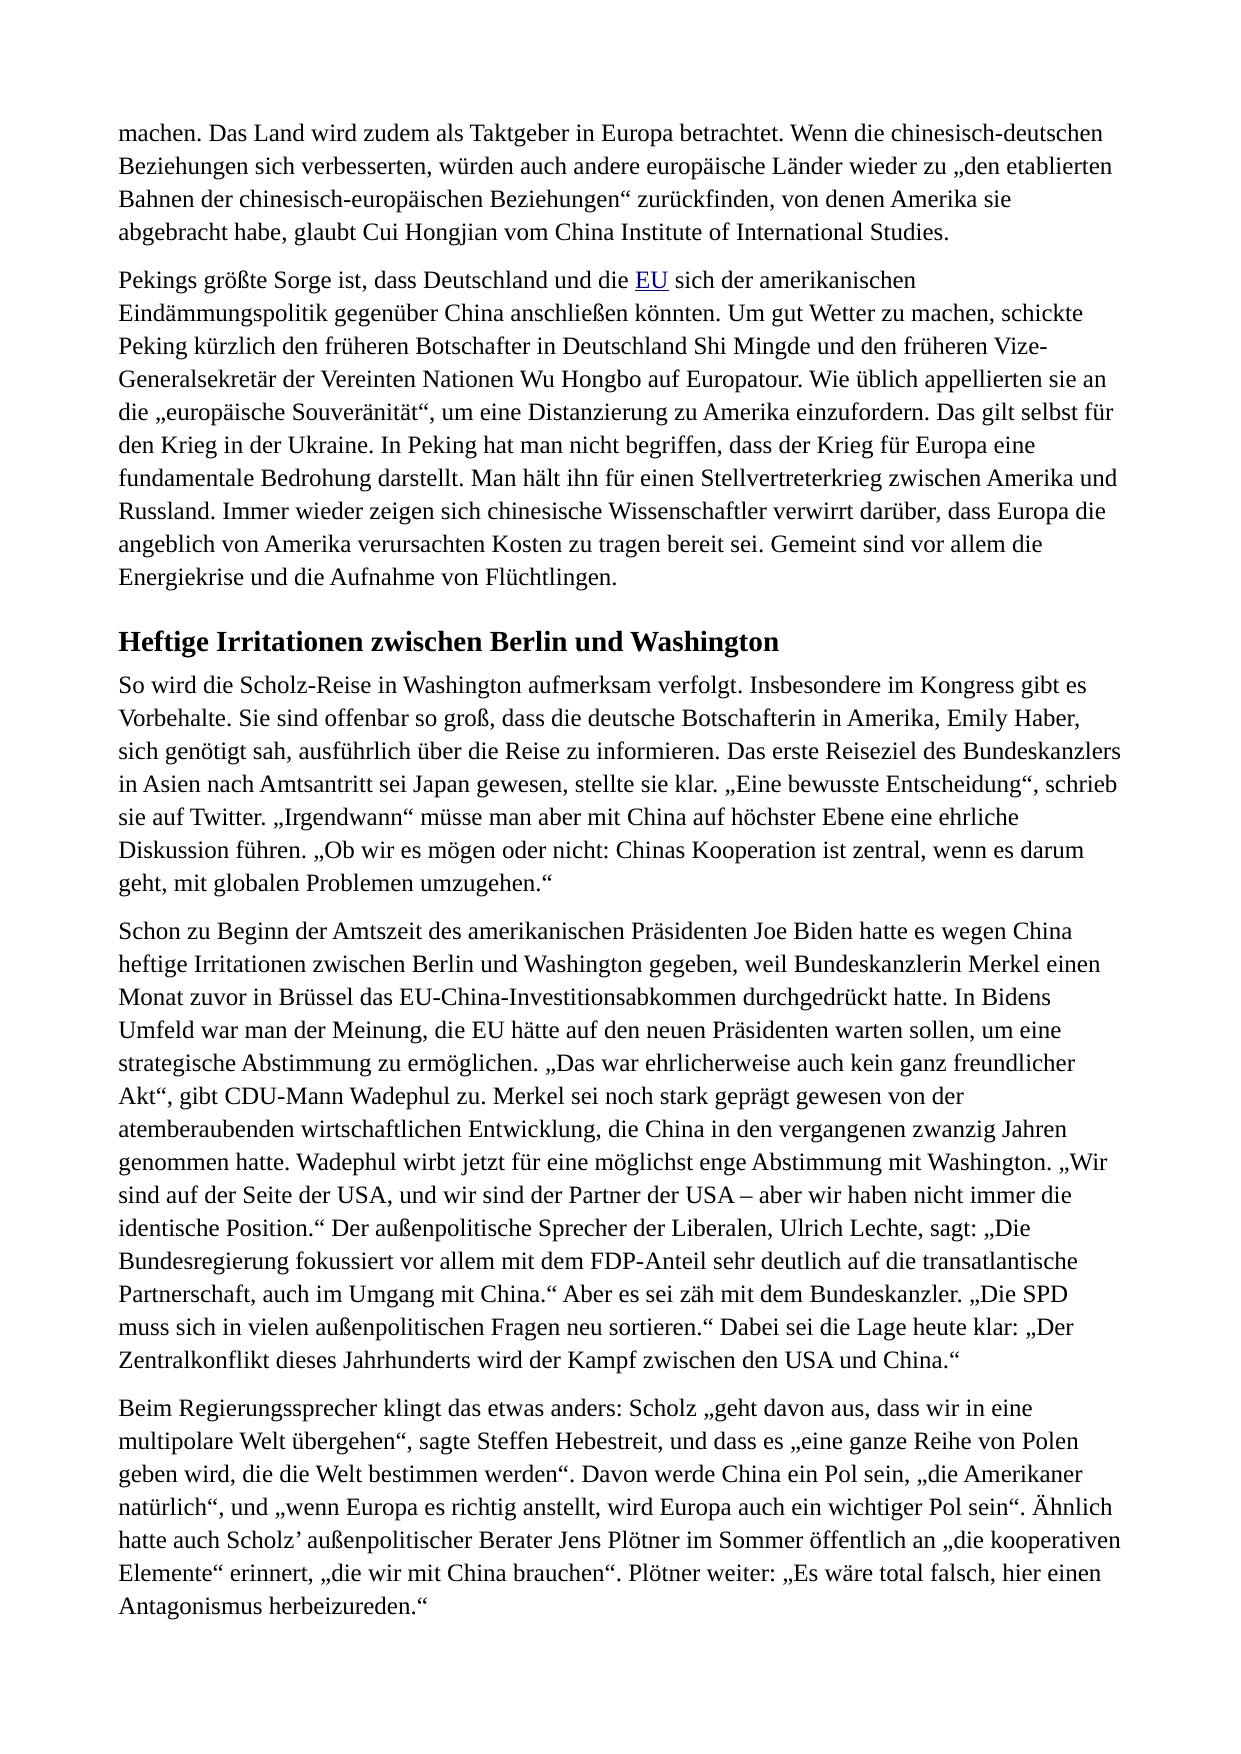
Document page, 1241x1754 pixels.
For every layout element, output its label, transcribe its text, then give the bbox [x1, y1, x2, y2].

text machen. Das Land wird zudem als Taktgeber in Europa betrachtet. Wenn die chinesisch-deutschen Beziehungen sich verbesserten, würden auch andere europäische Länder wieder zu „den eta­blier­ten Bahnen der chinesisch-europäischen Beziehungen“ zurückfinden, von denen Amerika sie abgebracht habe, glaubt Cui Hongjian vom China Institute of International Studies. [118, 118, 1122, 246]
text Pekings größte Sorge ist, dass Deutschland und die EU sich der amerikanischen Eindämmungspolitik gegenüber China anschließen könnten. Um gut Wetter zu machen, schickte Peking kürzlich den früheren Botschafter in Deutschland Shi Mingde und den früheren Vize-Generalsekretär der Vereinten Nationen Wu Hongbo auf Europatour. Wie üblich appellierten sie an die „europäische Souveränität“, um eine Distanzierung zu Amerika einzufordern. Das gilt selbst für den Krieg in der Ukraine. In Peking hat man nicht begriffen, dass der Krieg für Europa eine fundamentale Bedrohung darstellt. Man hält ihn für einen Stellvertreterkrieg zwischen Amerika und Russland. Immer wieder zeigen sich chinesische Wissenschaftler verwirrt darüber, dass Europa die angeblich von Amerika verursachten Kosten zu tragen bereit sei. Gemeint sind vor allem die Energiekrise und die Aufnahme von Flüchtlingen. [118, 265, 1122, 591]
text Beim Regierungssprecher klingt das etwas anders: Scholz „geht davon aus, dass wir in eine multipolare Welt übergehen“, sagte Steffen Hebestreit, und dass es „eine ganze Reihe von Polen geben wird, die die Welt bestimmen werden“. Davon werde China ein Pol sein, „die Amerikaner natürlich“, und „wenn Europa es richtig anstellt, wird Europa auch ein wichtiger Pol sein“. Ähnlich hatte auch Scholz’ außenpolitischer Berater Jens Plötner im Sommer öffentlich an „die kooperativen Elemente“ erinnert, „die wir mit China brauchen“. Plötner weiter: „Es wäre total falsch, hier einen Antagonismus herbeizureden.“ [118, 1393, 1122, 1620]
text Schon zu Beginn der Amtszeit des amerikanischen Präsidenten Joe Biden hatte es wegen China heftige Irritationen zwischen Berlin und Washington gegeben, weil Bundeskanzlerin Merkel einen Monat zuvor in Brüssel das EU-China-Investitionsabkommen durchgedrückt hatte. In Bidens Umfeld war man der Meinung, die EU hätte auf den neuen Präsidenten warten sollen, um eine strategische Abstimmung zu ermöglichen. „Das war ehrlicherweise auch kein ganz freundlicher Akt“, gibt CDU-Mann Wadephul zu. Merkel sei noch stark geprägt gewesen von der atemberaubenden wirtschaftlichen Entwicklung, die China in den vergangenen zwanzig Jahren genommen hatte. Wadephul wirbt jetzt für eine möglichst enge Abstimmung mit Washington. „Wir sind auf der Seite der USA, und wir sind der Partner der USA – aber wir haben nicht immer die identische Position.“ Der außenpolitische Sprecher der Liberalen, Ulrich Lechte, sagt: „Die Bundesregierung fokussiert vor allem mit dem FDP-Anteil sehr deutlich auf die transatlantische Partnerschaft, auch im Umgang mit China.“ Aber es sei zäh mit dem Bundeskanzler. „Die SPD muss sich in vielen außenpolitischen Fragen neu sortieren.“ Dabei sei die Lage heute klar: „Der Zentralkonflikt dieses Jahrhunderts wird der Kampf zwischen den USA und China.“ [118, 916, 1122, 1374]
subtitle Heftige Irritationen zwischen Berlin und Washington [118, 624, 1122, 658]
text So wird die Scholz-Reise in Washington aufmerksam verfolgt. Insbesondere im Kongress gibt es Vorbehalte. Sie sind offenbar so groß, dass die deutsche Botschafterin in Amerika, Emily Haber, sich genötigt sah, ausführlich über die Reise zu informieren. Das erste Reiseziel des Bundeskanzlers in Asien nach Amtsantritt sei Japan gewesen, stellte sie klar. „Eine bewusste Entscheidung“, schrieb sie auf Twitter. „Irgendwann“ müsse man aber mit China auf höchster Ebene eine ehrliche Diskussion führen. „Ob wir es mögen oder nicht: Chinas Kooperation ist zentral, wenn es darum geht, mit globalen Problemen umzugehen.“ [118, 670, 1122, 897]
